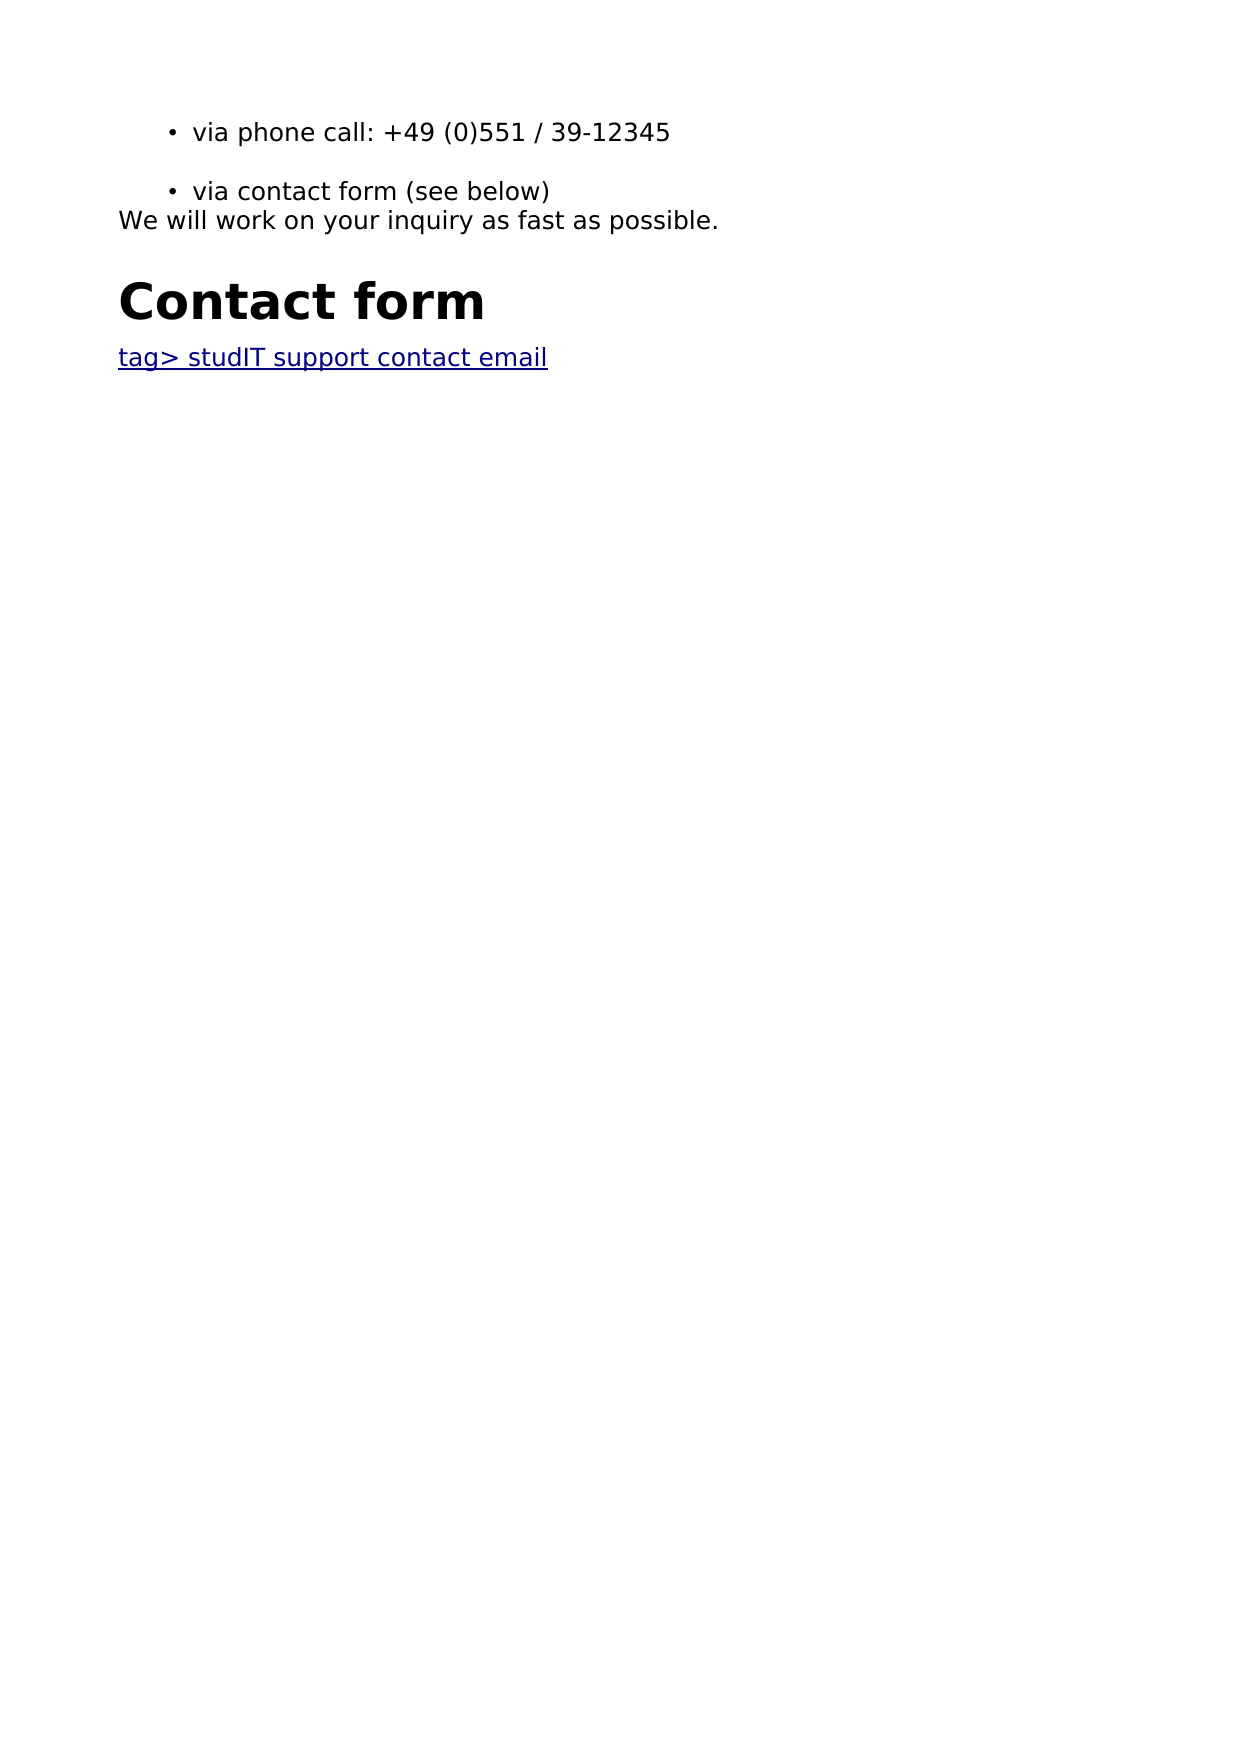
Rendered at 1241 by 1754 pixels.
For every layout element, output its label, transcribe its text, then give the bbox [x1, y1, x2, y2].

text We will work on your inquiry as fast as possible. [118, 206, 1122, 235]
list via contact form (see below) [177, 177, 1122, 206]
list via phone call: +49 (0)551 / 39-12345 [177, 118, 1122, 147]
subtitle Contact form [118, 273, 1122, 331]
text tag> studIT support contact email [118, 343, 1122, 372]
